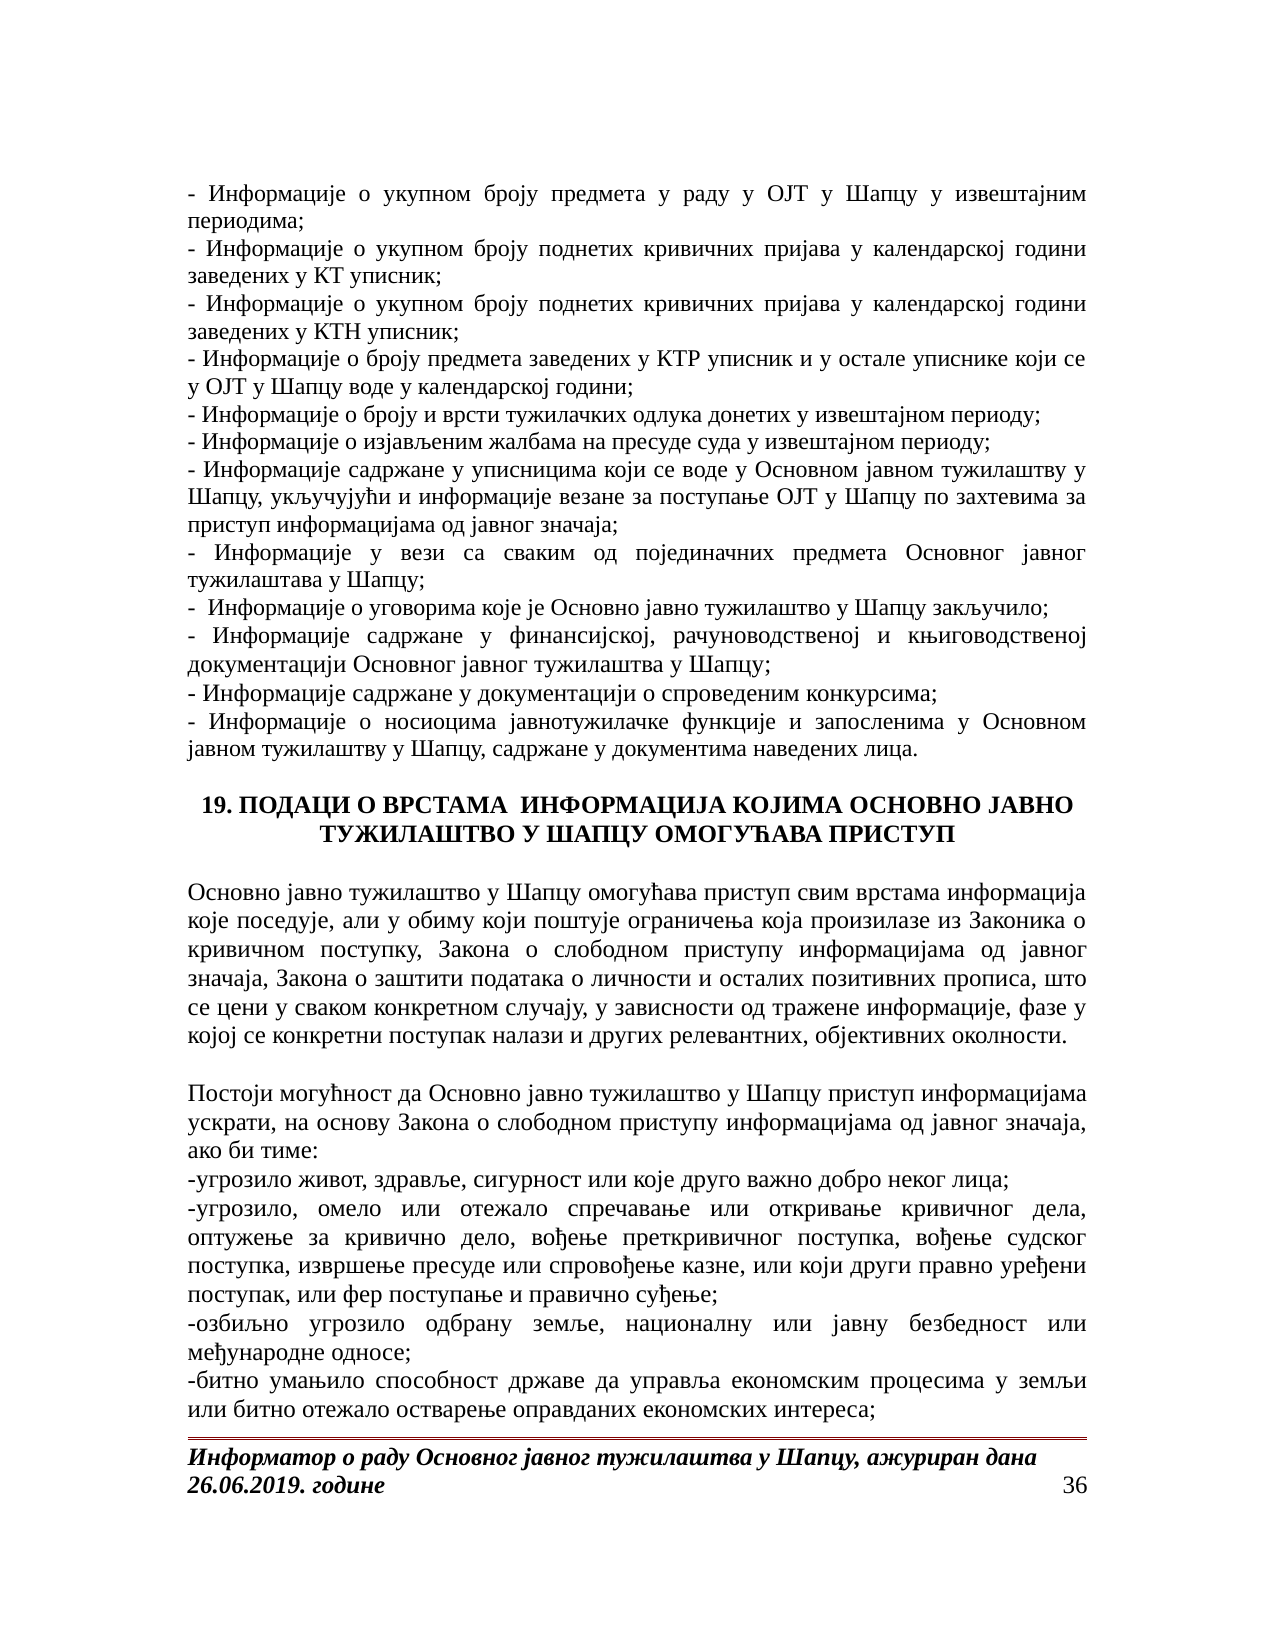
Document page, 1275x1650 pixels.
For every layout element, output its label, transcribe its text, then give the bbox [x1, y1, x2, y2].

text - Информације о носиоцима јавнотужилачке функције и запосленима у Основном јавном тужилаштву у Шапцу, садржане у документима наведених лица. [187, 707, 1087, 762]
text - Информације о броју предмета заведених у КТР уписник и у остале уписнике који се у ОЈТ у Шапцу воде у календарској години; [187, 344, 1087, 399]
text - Информације о изјављеним жалбама на пресуде суда у извештајном периоду; [187, 427, 1087, 455]
text -угрозило, омело или отежало спречавање или откривање кривичног дела, оптужење за кривично дело, вођење преткривичног поступка, вођење судског поступка, извршење пресуде или спровођење казне, или који други правно уређени поступак, или фер поступање и правично суђење; [187, 1193, 1087, 1308]
text - Информације о укупном броју поднетих кривичних пријава у календарској години заведених у КТ уписник; [187, 234, 1087, 289]
text - Информације садржане у уписницима који се воде у Основном јавном тужилаштву у Шапцу, укључујући и информације везане за поступање ОЈТ у Шапцу по захтевима за приступ информацијама од јавног значаја; [187, 455, 1087, 538]
text - Информације садржане у документацији о спроведеним конкурсима; [187, 678, 1087, 707]
text - Информације о броју и врсти тужилачких одлука донетих у извештајном периоду; [187, 399, 1087, 427]
text Основно јавно тужилаштво у Шапцу омогућава приступ свим врстама информација које поседује, али у обиму који поштује ограничења која произилазе из Законика о кривичном поступку, Закона о слободном приступу информацијама од јавног значаја, Закона о заштити података о личности и осталих позитивних прописа, што се цени у сваком конкретном случају, у зависности од тражене информације, фазе у којој се конкретни поступак налази и других релевантних, објективних околности. [187, 877, 1087, 1049]
text - Информације о укупном броју предмета у раду у ОЈТ у Шапцу у извештајним периодима; [187, 179, 1087, 234]
text Постоји могућност да Основно јавно тужилаштво у Шапцу приступ информацијама ускрати, на основу Закона о слободном приступу информацијама од јавног значаја, ако би тиме: [187, 1078, 1087, 1164]
text 19. ПОДАЦИ О ВРСТАМА ИНФОРМАЦИЈА КОЈИМА ОСНОВНО ЈАВНО ТУЖИЛАШТВО У ШАПЦУ ОМОГУЋАВА ПРИСТУП [187, 791, 1087, 848]
text - Информације о укупном броју поднетих кривичних пријава у календарској години заведених у КТН уписник; [187, 289, 1087, 344]
text -озбиљно угрозило одбрану земље, националну или јавну безбедност или међународне односе; [187, 1308, 1087, 1366]
text - Информације у вези са сваким од појединачних предмета Основног јавног тужилаштава у Шапцу; [187, 538, 1087, 593]
text - Информације садржане у финансијској, рачуноводственој и књиговодственој документацији Основног јавног тужилаштва у Шапцу; [187, 620, 1087, 678]
text -угрозило живот, здравље, сигурност или које друго важно добро неког лица; [187, 1164, 1087, 1193]
text - Информације о уговорима које је Основно јавно тужилаштво у Шапцу закључило; [187, 593, 1087, 620]
text -битно умањило способност државе да управља економским процесима у земљи или битно отежало остварење оправданих економских интереса; [187, 1366, 1087, 1423]
